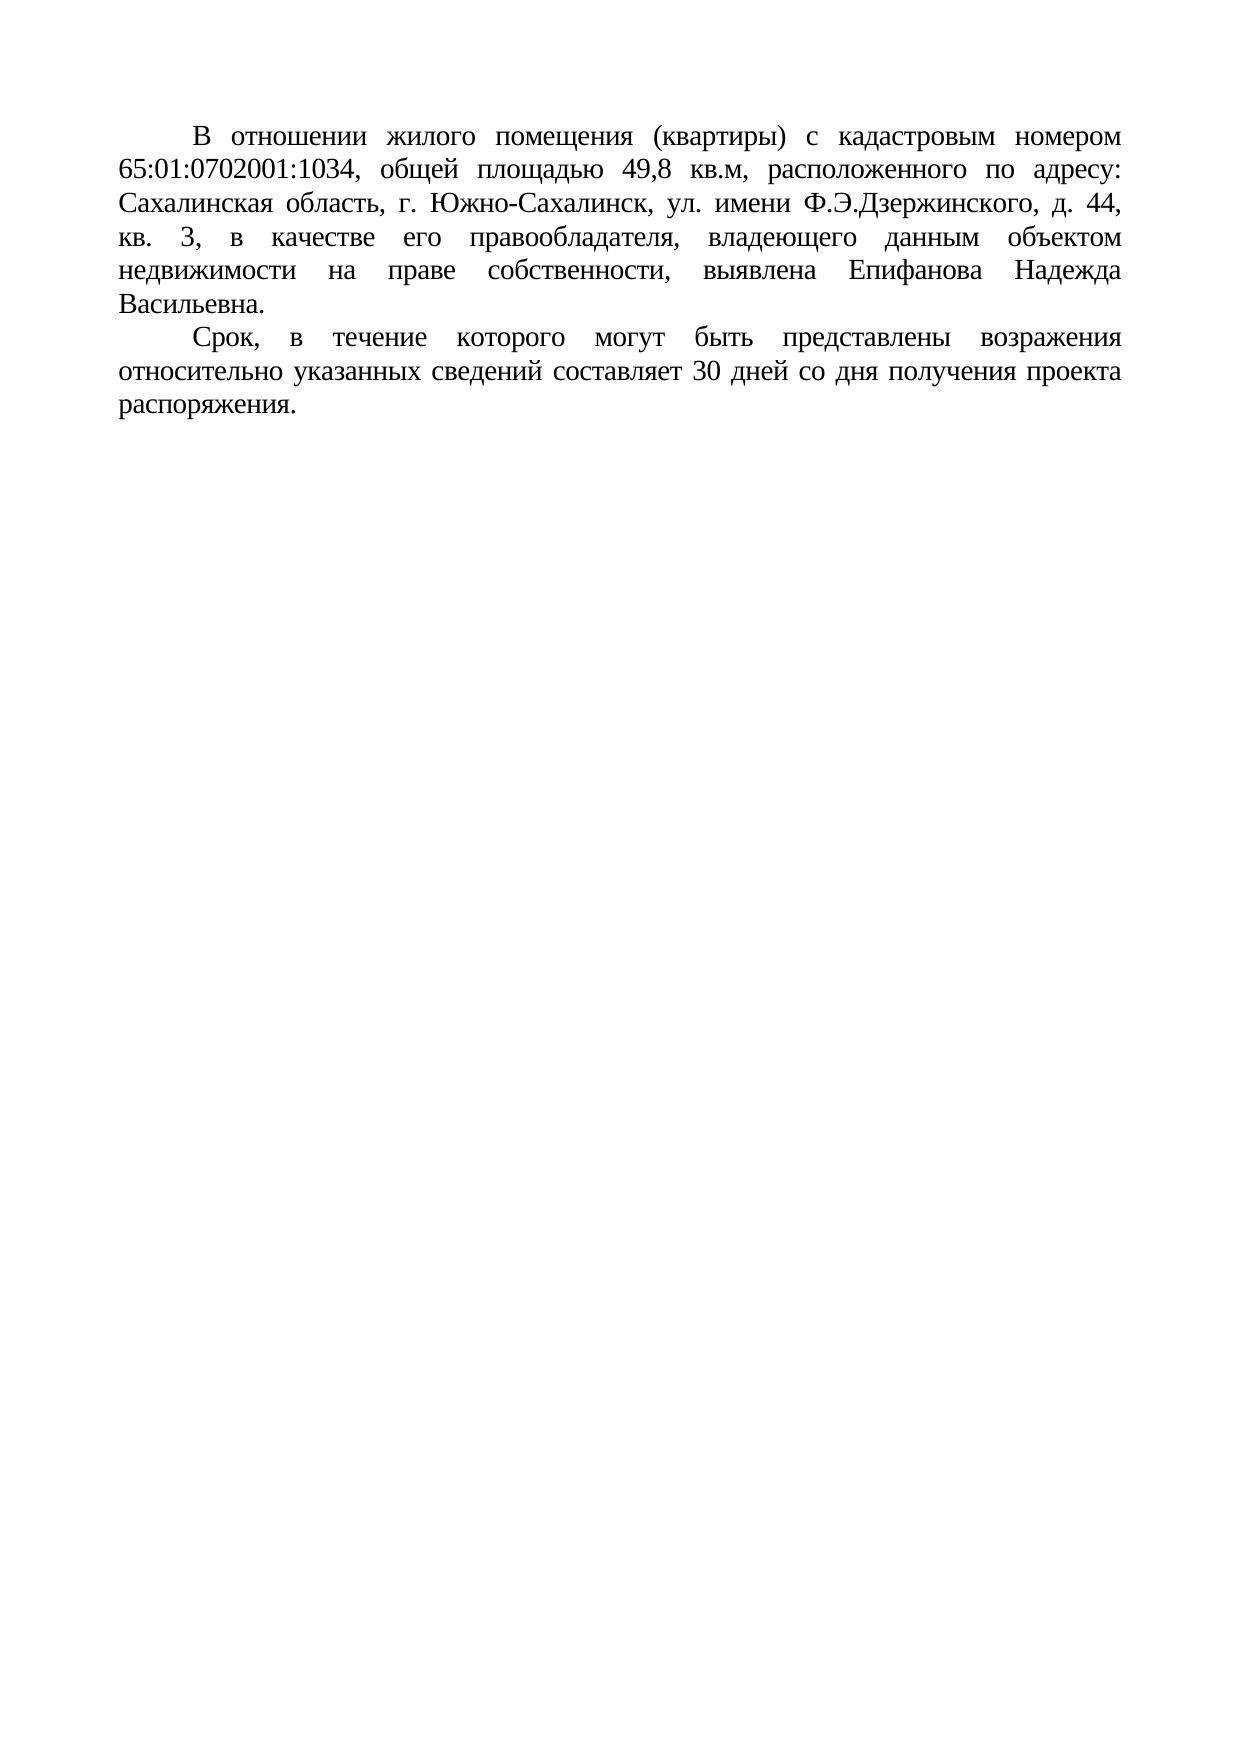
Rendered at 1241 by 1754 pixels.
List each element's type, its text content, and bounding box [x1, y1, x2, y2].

text Срок, в течение которого могут быть представлены возражения относительно указанных сведений составляет 30 дней со дня получения проекта распоряжения. [118, 319, 1122, 420]
text В отношении жилого помещения (квартиры) с кадастровым номером 65:01:0702001:1034, общей площадью 49,8 кв.м, расположенного по адресу: Сахалинская область, г. Южно-Сахалинск, ул. имени Ф.Э.Дзержинского, д. 44, кв. 3, в качестве его правообладателя, владеющего данным объектом недвижимости на праве собственности, выявлена Епифанова Надежда Васильевна. [118, 118, 1122, 319]
